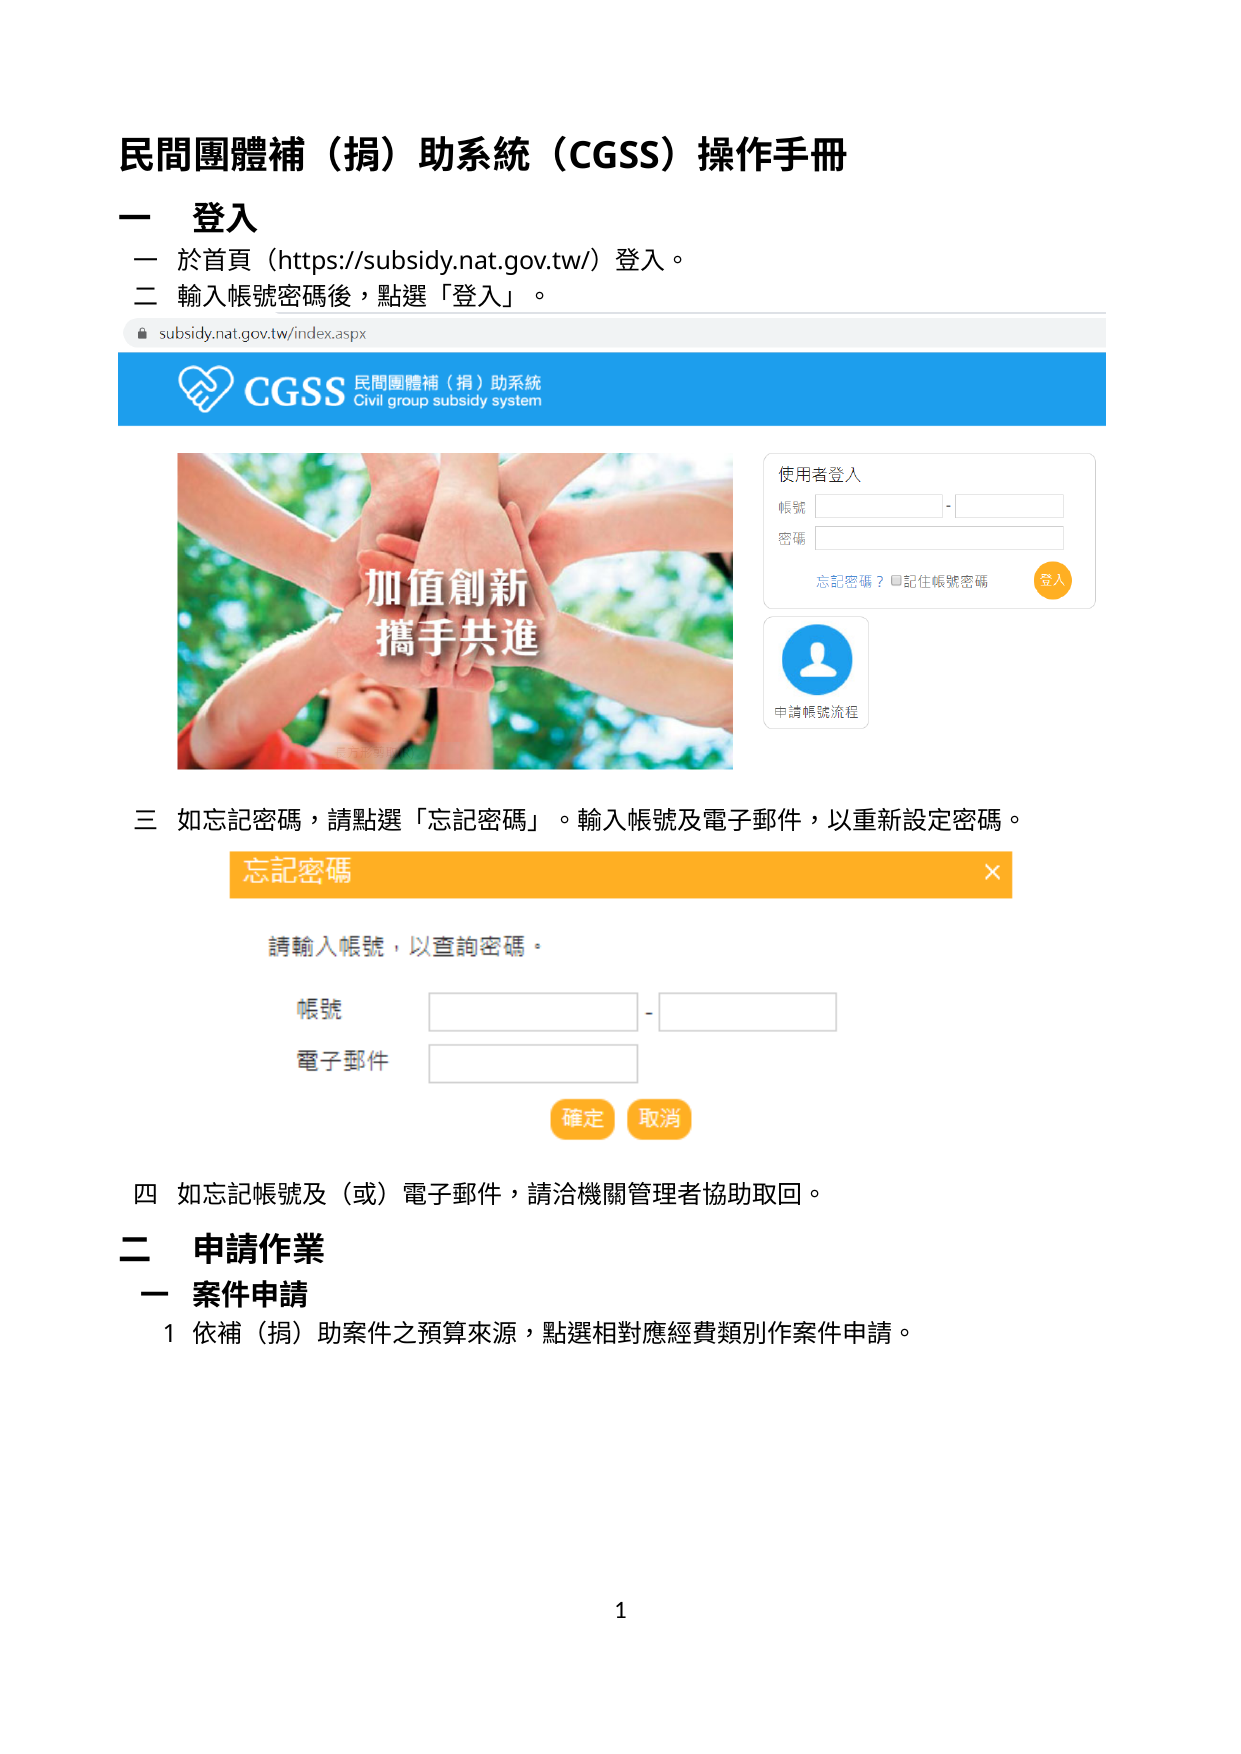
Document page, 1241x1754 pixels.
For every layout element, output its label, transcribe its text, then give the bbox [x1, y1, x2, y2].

list 登入 [118, 192, 1122, 240]
list 依補（捐）助案件之預算來源，點選相對應經費類別作案件申請。 [162, 1313, 1122, 1349]
text 民間團體補（捐）助系統（CGSS）操作手冊 [118, 125, 1122, 179]
list 輸入帳號密碼後，點選「登入」。 [133, 277, 1122, 313]
list 如忘記密碼，請點選「忘記密碼」。輸入帳號及電⼦郵件，以重新設定密碼。 [133, 800, 1122, 837]
list 於⾸⾴（https://subsidy.nat.gov.tw/）登入。 [133, 240, 1122, 277]
picture [118, 312, 1106, 779]
list 案件申請 [140, 1271, 1122, 1313]
list 如忘記帳號及（或）電⼦郵件，請洽機關管理者協助取回。 [133, 1174, 1122, 1210]
list 申請作業 [118, 1223, 1122, 1271]
picture [216, 836, 1025, 1162]
